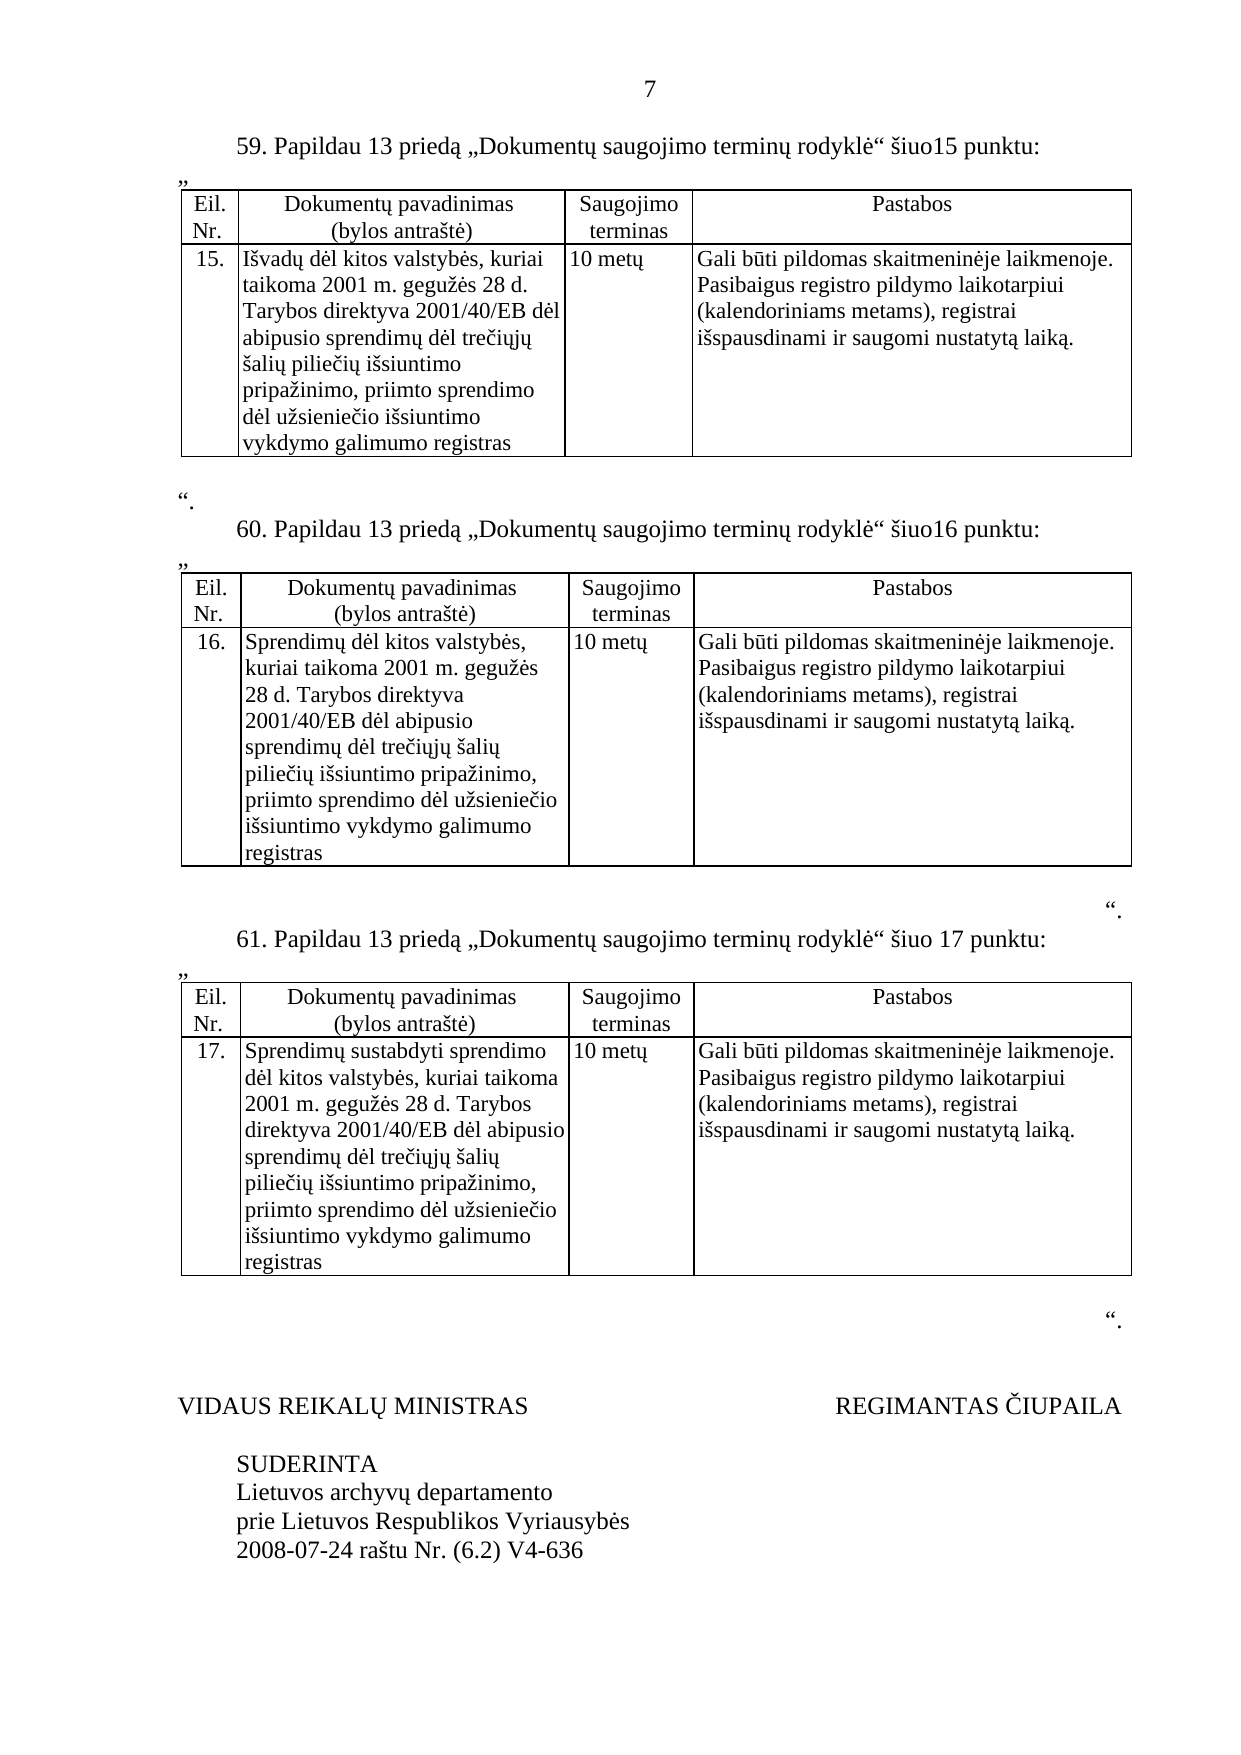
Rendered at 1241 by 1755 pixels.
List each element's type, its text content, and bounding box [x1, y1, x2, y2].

table_cell 16. [182, 628, 240, 865]
table_cell 10 metų [566, 245, 692, 456]
table_cell 10 metų [570, 1038, 693, 1275]
table_header Pastabos [693, 191, 1131, 243]
table_header Dokumentų pavadinimas (bylos antraštė) [239, 191, 564, 243]
text “. [177, 1305, 1122, 1334]
table_cell Išvadų dėl kitos valstybės, kuriai taikoma 2001 m. gegužės 28 d. Tarybos direktyva 2001/40/EB dėl abipusio sprendimų dėl trečiųjų šalių piliečių išsiuntimo pripažinimo, priimto sprendimo dėl užsieniečio išsiuntimo vykdymo galimumo registras [239, 245, 564, 456]
text prie Lietuvos Respublikos Vyriausybės [236, 1506, 1122, 1535]
table_header Dokumentų pavadinimas (bylos antraštė) [242, 574, 568, 626]
text 60. Papildau 13 priedą „Dokumentų saugojimo terminų rodyklė“ šiuo16 punktu: [177, 514, 1122, 543]
text VIDAUS REIKALŲ MINISTRAS REGIMANTAS ČIUPAILA [177, 1391, 1122, 1420]
table_header Pastabos [695, 983, 1131, 1036]
table_header Pastabos [695, 574, 1131, 626]
text „ [177, 543, 1122, 572]
table_header Saugojimo terminas [570, 574, 693, 626]
table_cell 15. [182, 245, 238, 456]
table_header Saugojimo terminas [566, 191, 692, 243]
table_cell 17. [182, 1038, 240, 1275]
text 59. Papildau 13 priedą „Dokumentų saugojimo terminų rodyklė“ šiuo15 punktu: [177, 131, 1122, 160]
text 2008-07-24 raštu Nr. (6.2) V4-636 [236, 1535, 1122, 1564]
text „ [177, 953, 1122, 982]
table_header Dokumentų pavadinimas (bylos antraštė) [241, 983, 568, 1036]
text „ [177, 160, 1122, 189]
table_cell Sprendimų dėl kitos valstybės, kuriai taikoma 2001 m. gegužės 28 d. Tarybos direktyva 2001/40/EB dėl abipusio sprendimų dėl trečiųjų šalių piliečių išsiuntimo pripažinimo, priimto sprendimo dėl užsieniečio išsiuntimo vykdymo galimumo registras [242, 628, 568, 865]
text 61. Papildau 13 priedą „Dokumentų saugojimo terminų rodyklė“ šiuo 17 punktu: [177, 924, 1122, 953]
table_cell 10 metų [570, 628, 693, 865]
table_header Saugojimo terminas [570, 983, 693, 1036]
text “. [177, 895, 1122, 924]
text SUDERINTA [236, 1449, 1122, 1477]
table_cell Gali būti pildomas skaitmeninėje laikmenoje. Pasibaigus registro pildymo laikotarpiui (kalendoriniams metams), registrai išspausdinami ir saugomi nustatytą laiką. [695, 628, 1131, 865]
table_cell Sprendimų sustabdyti sprendimo dėl kitos valstybės, kuriai taikoma 2001 m. gegužės 28 d. Tarybos direktyva 2001/40/EB dėl abipusio sprendimų dėl trečiųjų šalių piliečių išsiuntimo pripažinimo, priimto sprendimo dėl užsieniečio išsiuntimo vykdymo galimumo registras [241, 1038, 568, 1275]
text “. [177, 486, 1122, 514]
table_header Eil. Nr. [182, 574, 240, 626]
table_cell Gali būti pildomas skaitmeninėje laikmenoje. Pasibaigus registro pildymo laikotarpiui (kalendoriniams metams), registrai išspausdinami ir saugomi nustatytą laiką. [695, 1038, 1131, 1275]
text Lietuvos archyvų departamento [236, 1477, 1122, 1506]
table_cell Gali būti pildomas skaitmeninėje laikmenoje. Pasibaigus registro pildymo laikotarpiui (kalendoriniams metams), registrai išspausdinami ir saugomi nustatytą laiką. [693, 245, 1131, 456]
table_header Eil. Nr. [182, 983, 240, 1036]
table_header Eil. Nr. [182, 191, 238, 243]
